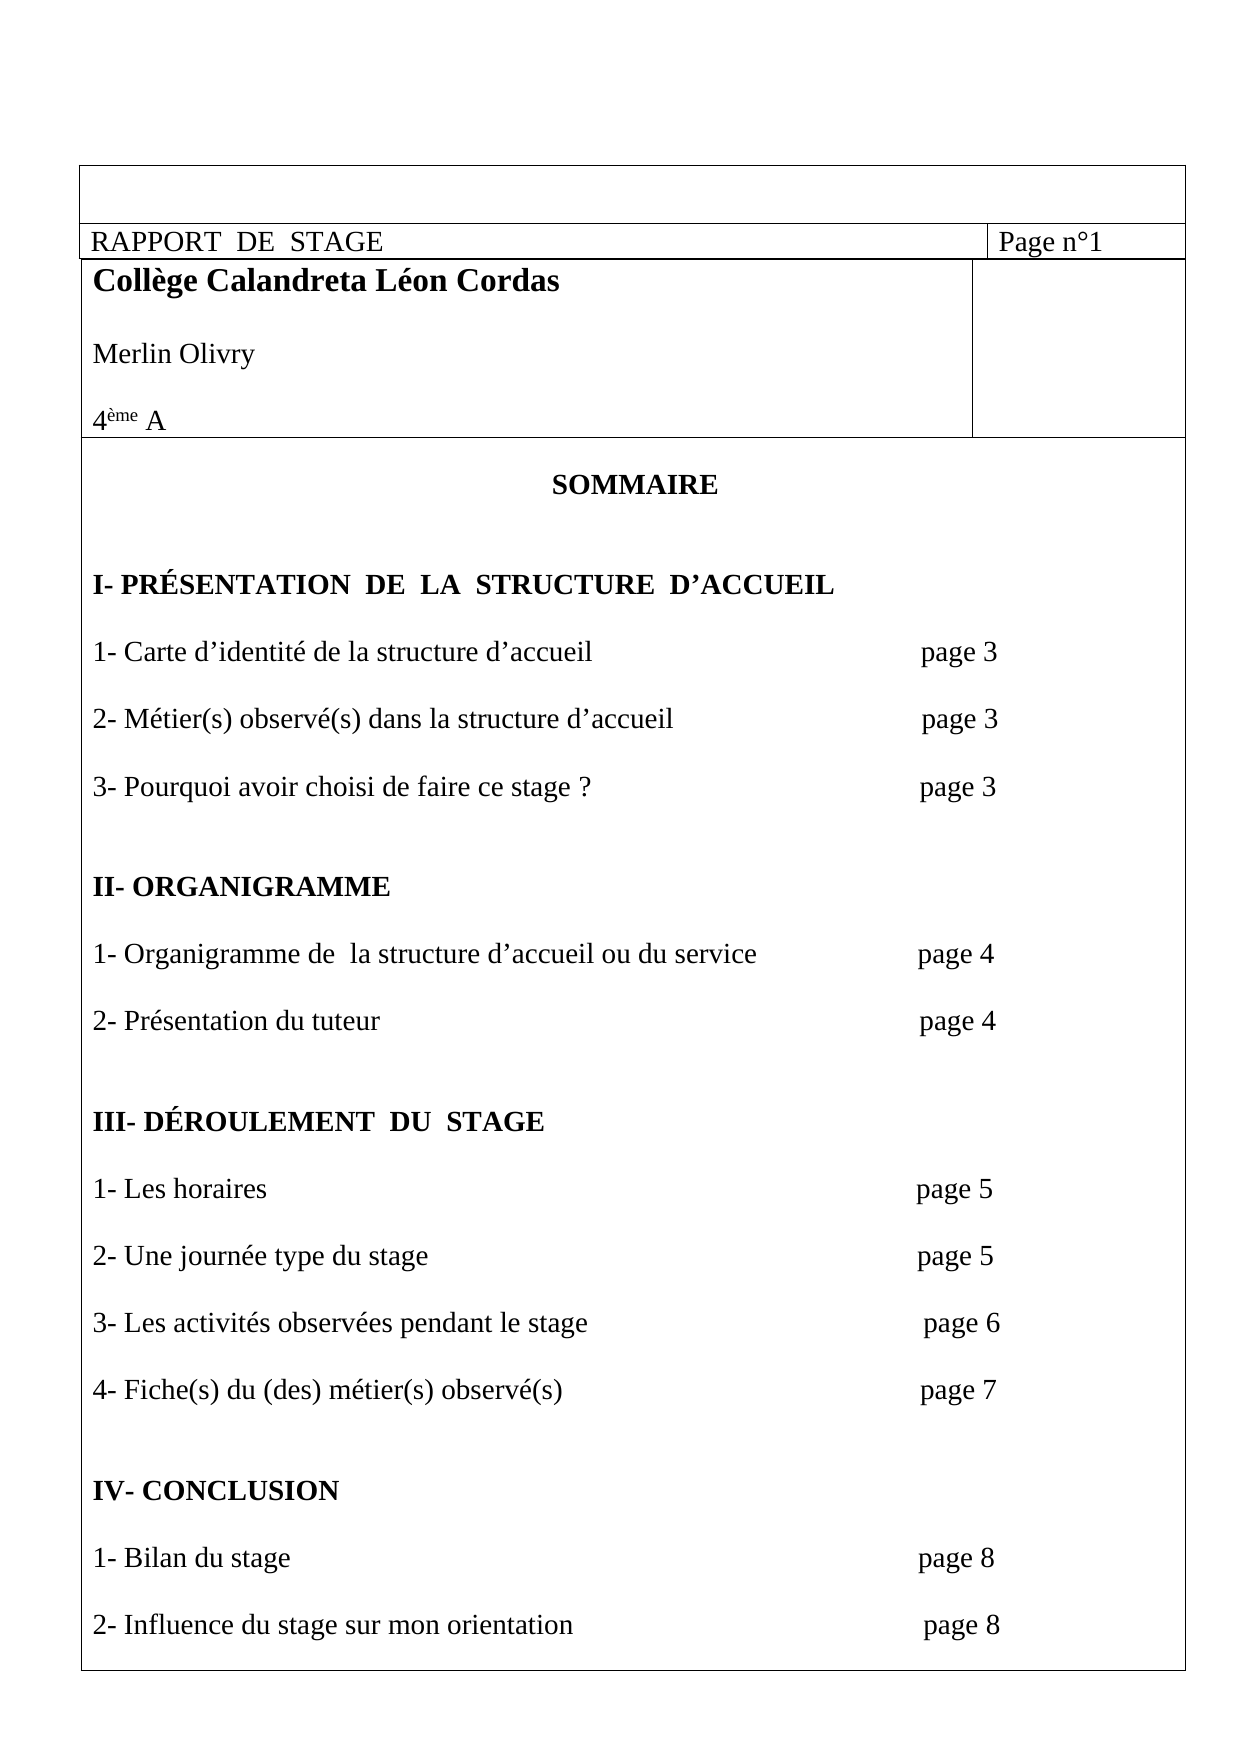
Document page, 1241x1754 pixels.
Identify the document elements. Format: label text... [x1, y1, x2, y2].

table_cell [80, 166, 1185, 223]
table_cell Page n°1 [988, 224, 1185, 258]
table_header Collège Calandreta Léon Cordas Merlin Olivry 4ème A [82, 260, 972, 437]
table_header [973, 260, 1185, 437]
table_cell RAPPORT DE STAGE [80, 224, 987, 258]
table_cell SOMMAIRE I- PRÉSENTATION DE LA STRUCTURE D’ACCUEIL 1- Carte d’identité de la structure d’accueil page 3 2- Métier(s) observé(s) dans la structure d’accueil page 3 3- Pourquoi avoir choisi de faire ce stage ? page 3 II- ORGANIGRAMME 1- Organigramme de la structure d’accueil ou du service page 4 2- Présentation du tuteur page 4 III- DÉROULEMENT DU STAGE 1- Les horaires page 5 2- Une journée type du stage page 5 3- Les activités observées pendant le stage page 6 4- Fiche(s) du (des) métier(s) observé(s) page 7 IV- CONCLUSION 1- Bilan du stage page 8 2- Influence du stage sur mon orientation page 8 [82, 438, 1185, 1669]
